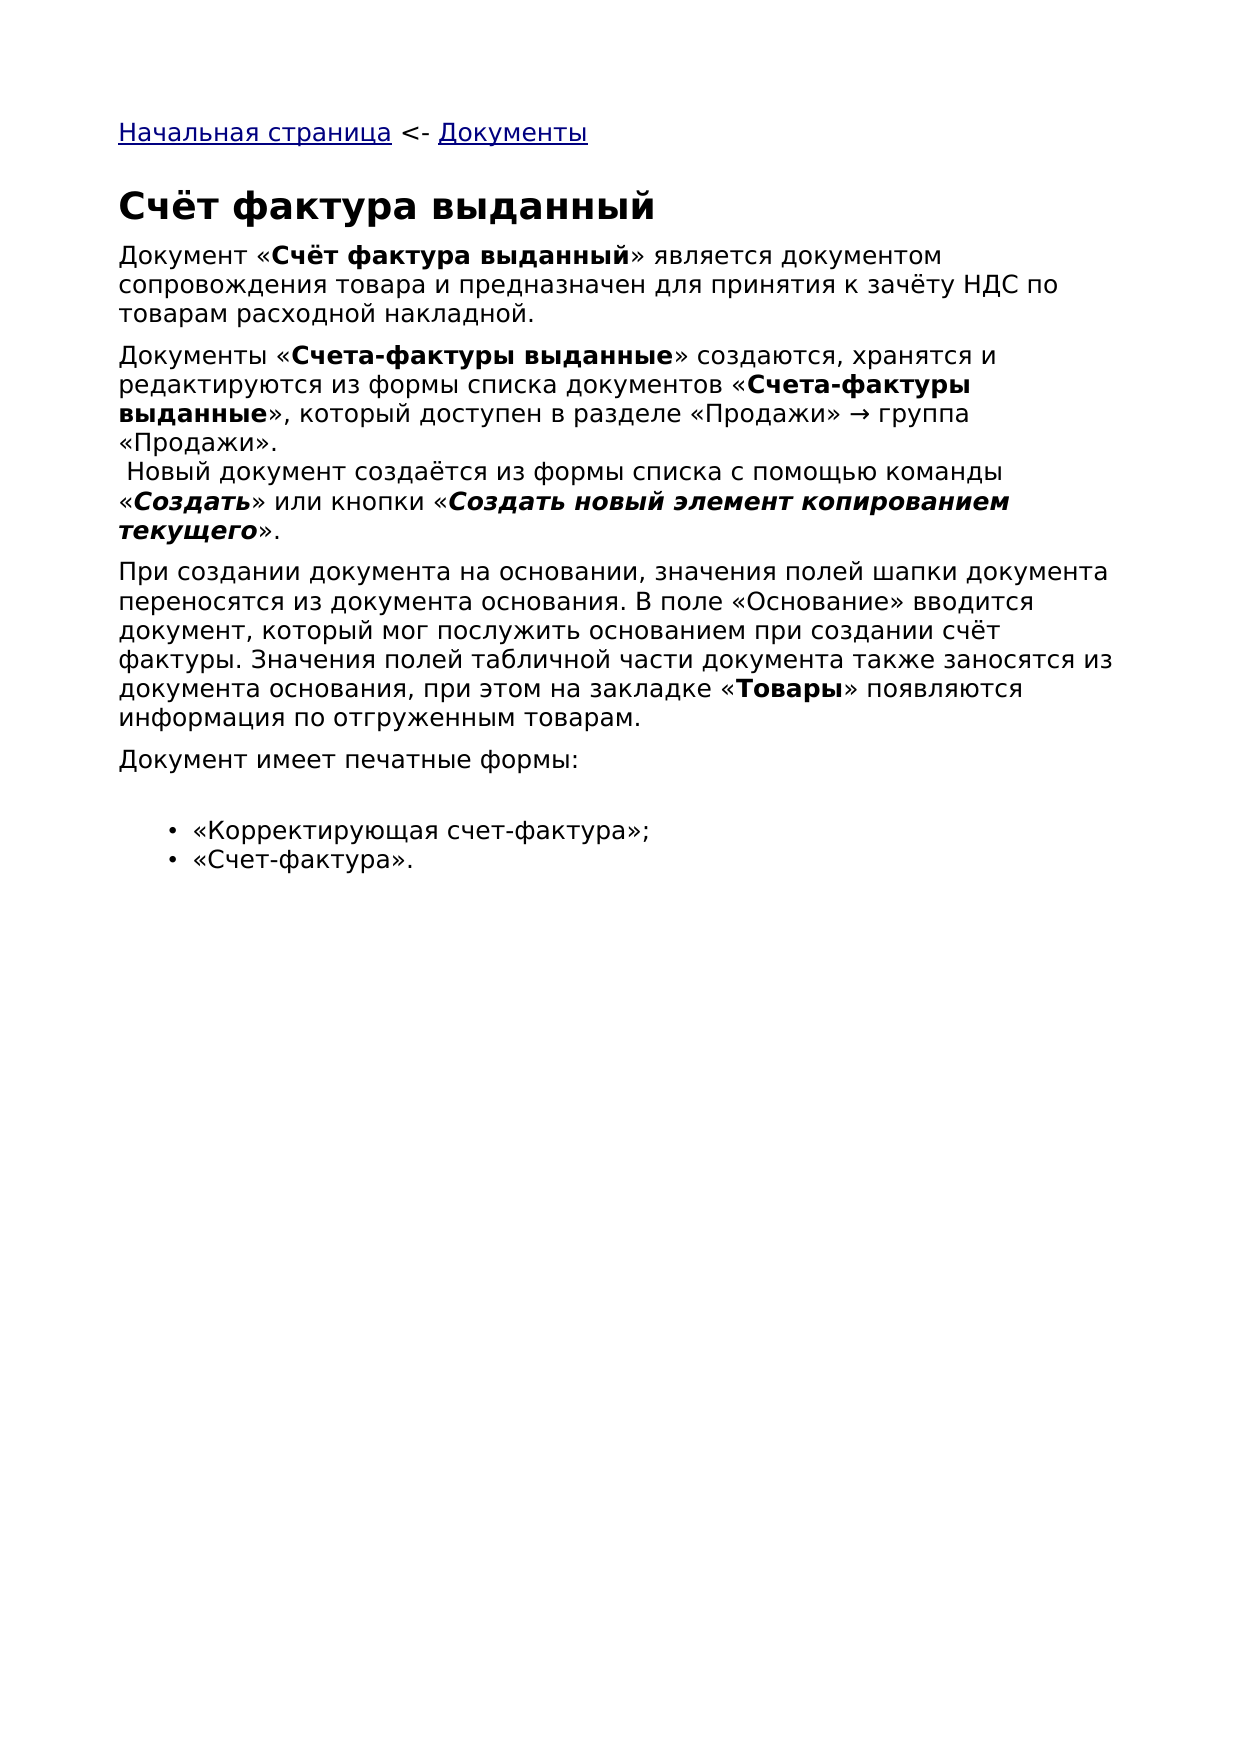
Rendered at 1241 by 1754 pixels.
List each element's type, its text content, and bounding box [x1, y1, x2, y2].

subtitle Счёт фактура выданный [118, 185, 1122, 228]
text При создании документа на основании, значения полей шапки документа переносятся из документа основания. В поле «Основание» вводится документ, который мог послужить основанием при создании счёт фактуры. Значения полей табличной части документа также заносятся из документа основания, при этом на закладке «Товары» появляются информация по отгруженным товарам. [118, 558, 1122, 733]
list «Корректирующая счет-фактура»; [177, 816, 1122, 845]
text Начальная страница <- Документы [118, 118, 1122, 147]
list «Счет-фактура». [177, 845, 1122, 874]
text Документ имеет печатные формы: [118, 745, 1122, 774]
text Документы «Счета-фактуры выданные» создаются, хранятся и редактируются из формы списка документов «Счета-фактуры выданные», который доступен в разделе «Продажи» → группа «Продажи». Новый документ создаётся из формы списка с помощью команды «Создать» или кнопки «Создать новый элемент копированием текущего». [118, 341, 1122, 545]
text Документ «Счёт фактура выданный» является документом сопровождения товара и предназначен для принятия к зачёту НДС по товарам расходной накладной. [118, 241, 1122, 328]
